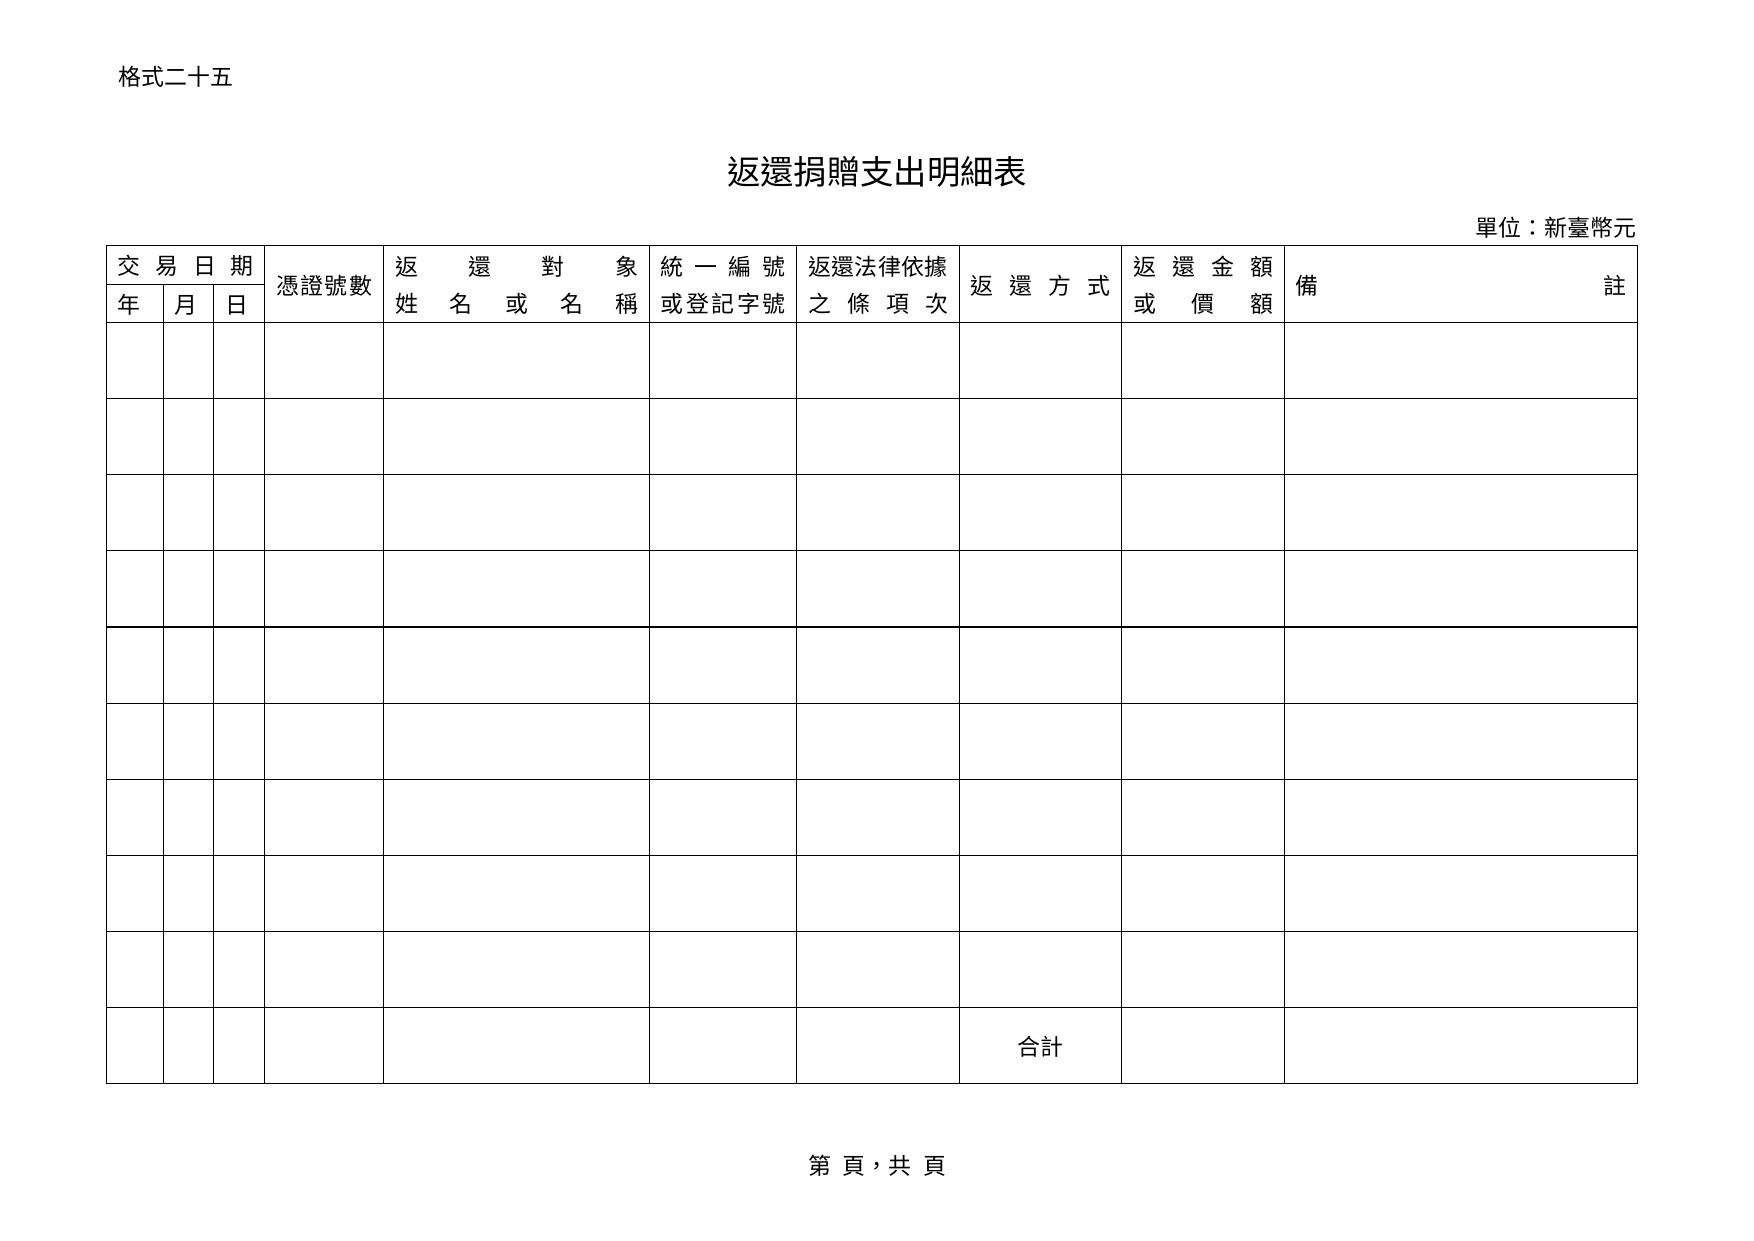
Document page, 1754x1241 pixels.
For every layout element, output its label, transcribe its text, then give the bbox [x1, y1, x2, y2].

table_cell [214, 551, 264, 626]
table_cell [214, 323, 264, 398]
table_cell [384, 704, 649, 778]
table_cell 年 [107, 285, 163, 322]
table_cell [107, 475, 163, 550]
table_cell [1122, 704, 1284, 778]
table_cell [214, 475, 264, 550]
table_cell [1122, 780, 1284, 854]
table_cell [797, 780, 959, 854]
table_cell [107, 323, 163, 398]
table_header 交易日期 [107, 246, 264, 284]
table_cell [384, 628, 649, 702]
table_cell [265, 704, 383, 778]
table_cell [1122, 628, 1284, 702]
table_cell [214, 856, 264, 931]
table_cell [960, 551, 1121, 626]
table_cell [214, 399, 264, 474]
table_cell [265, 856, 383, 931]
table_header 備註 [1285, 246, 1637, 322]
table_cell [265, 1008, 383, 1083]
table_cell [107, 780, 163, 854]
table_cell [1285, 856, 1637, 931]
table_cell [265, 551, 383, 626]
table_cell [107, 1008, 163, 1083]
table_header 返還法律依據之條項次 [797, 246, 959, 322]
table_cell [384, 932, 649, 1007]
table_cell [384, 856, 649, 931]
table_cell [797, 856, 959, 931]
table_cell [650, 704, 796, 778]
table_cell [1122, 551, 1284, 626]
table_cell [214, 628, 264, 702]
table_cell [1285, 399, 1637, 474]
table_cell [797, 323, 959, 398]
table_cell [164, 1008, 213, 1083]
table_cell [107, 399, 163, 474]
table_cell [650, 475, 796, 550]
table_cell [960, 780, 1121, 854]
table_cell [650, 932, 796, 1007]
text 單位：新臺幣元 [118, 208, 1636, 245]
table_cell [1285, 704, 1637, 778]
table_cell [265, 780, 383, 854]
table_cell [1122, 399, 1284, 474]
table_cell [650, 399, 796, 474]
table_cell [1285, 1008, 1637, 1083]
table_cell [214, 932, 264, 1007]
table_cell [107, 932, 163, 1007]
table_cell [107, 628, 163, 702]
table_cell [960, 704, 1121, 778]
table_cell [164, 551, 213, 626]
table_cell [265, 399, 383, 474]
table_cell [797, 399, 959, 474]
table_cell [650, 780, 796, 854]
table_cell [960, 932, 1121, 1007]
table_cell [384, 780, 649, 854]
table_cell [1285, 932, 1637, 1007]
table_cell [797, 704, 959, 778]
table_cell 合計 [960, 1008, 1121, 1083]
table_cell [107, 856, 163, 931]
table_cell [650, 628, 796, 702]
table_cell [960, 399, 1121, 474]
table_cell [797, 475, 959, 550]
table_cell [164, 856, 213, 931]
table_header 憑證號數 [265, 246, 383, 322]
table_cell [960, 323, 1121, 398]
table_cell [797, 551, 959, 626]
table_cell [107, 704, 163, 778]
table_cell [164, 628, 213, 702]
table_cell [384, 323, 649, 398]
table_cell [650, 551, 796, 626]
table_cell [650, 1008, 796, 1083]
table_cell [960, 475, 1121, 550]
table_cell [214, 704, 264, 778]
table_cell [164, 780, 213, 854]
table_cell [797, 628, 959, 702]
table_cell 日 [214, 285, 264, 322]
table_cell [1122, 1008, 1284, 1083]
table_header 統一編號 或登記字號 [650, 246, 796, 322]
table_cell [1122, 323, 1284, 398]
table_cell [214, 1008, 264, 1083]
table_cell [164, 399, 213, 474]
table_cell [960, 628, 1121, 702]
table_cell [1285, 780, 1637, 854]
table_cell [164, 704, 213, 778]
table_header 返還對象 姓名或名稱 [384, 246, 649, 322]
table_cell [164, 475, 213, 550]
table_cell [384, 1008, 649, 1083]
table_cell [265, 932, 383, 1007]
table_cell [1285, 551, 1637, 626]
table_cell [265, 628, 383, 702]
table_cell [1285, 475, 1637, 550]
table_header 返還方式 [960, 246, 1121, 322]
table_cell [1122, 932, 1284, 1007]
text 返還捐贈支出明細表 [118, 133, 1636, 208]
table_cell [650, 856, 796, 931]
table_cell [960, 856, 1121, 931]
table_cell [650, 323, 796, 398]
table_header 返還金額 或價額 [1122, 246, 1284, 322]
table_cell [164, 323, 213, 398]
table_cell [1285, 628, 1637, 702]
table_cell [1285, 323, 1637, 398]
table_cell [384, 551, 649, 626]
table_cell [265, 323, 383, 398]
table_cell [214, 780, 264, 854]
table_cell [384, 475, 649, 550]
table_cell [384, 399, 649, 474]
table_cell [1122, 856, 1284, 931]
table_cell [107, 551, 163, 626]
table_cell [265, 475, 383, 550]
table_cell [797, 932, 959, 1007]
table_cell 月 [164, 285, 213, 322]
table_cell [164, 932, 213, 1007]
table_cell [1122, 475, 1284, 550]
table_cell [797, 1008, 959, 1083]
